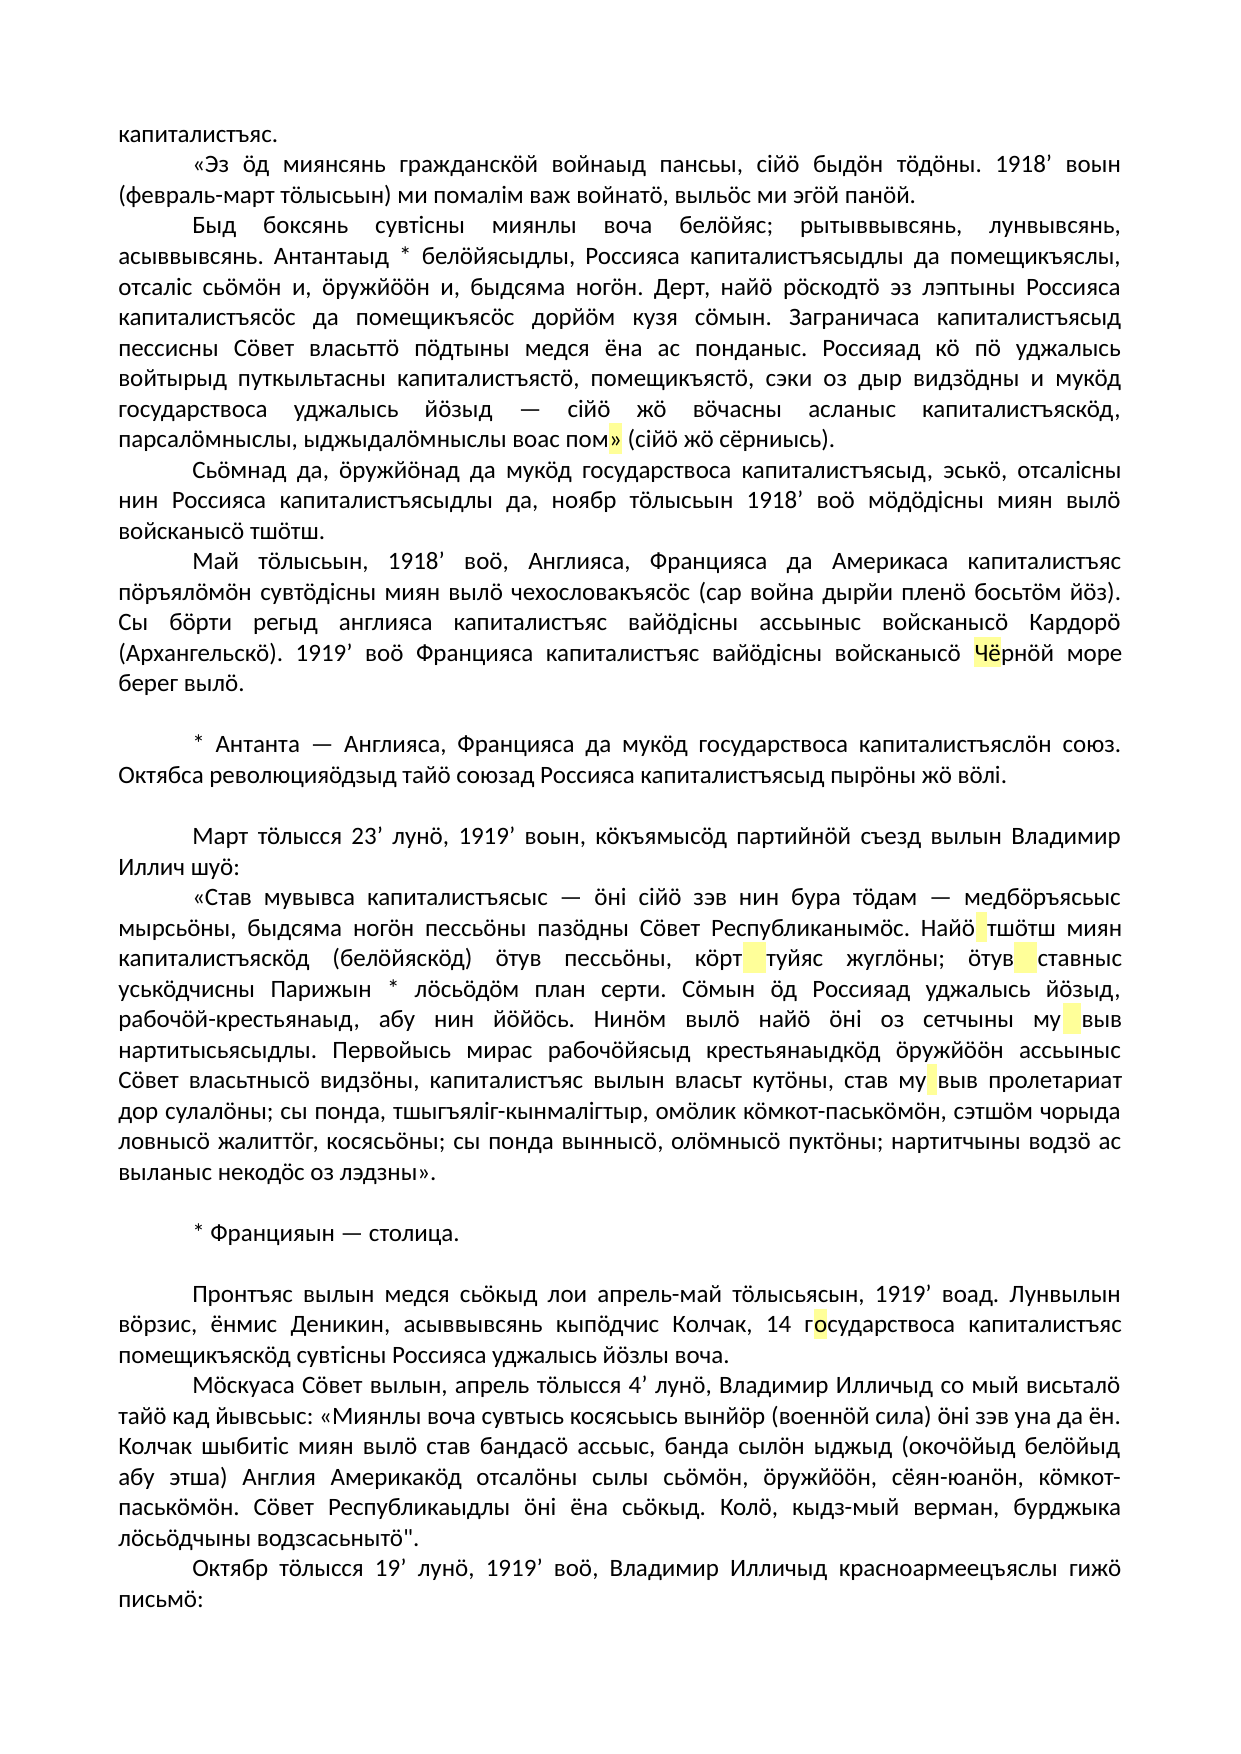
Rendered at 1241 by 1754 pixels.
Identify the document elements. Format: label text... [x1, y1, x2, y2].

text * Францияын — столица. [118, 1217, 1122, 1247]
text Пронтъяс вылын медся сьӧкыд лои апрель-май тӧлысьясын, 1919ʼ воад. Лунвылын вӧрзис, ёнмис Деникин, асыввывсянь кыпӧдчис Колчак, 14 государствоса капиталистъяс помещикъяскӧд сувтісны Россияса уджалысь йӧзлы воча. [118, 1278, 1122, 1369]
text * Антанта — Англияса, Францияса да мукӧд государствоса капиталистъяслӧн союз. Октябса революцияӧдзыд тайӧ союзад Россияса капиталистъясыд пырӧны жӧ вӧлі. [118, 728, 1122, 789]
text Март тӧлысся 23ʼ лунӧ, 1919ʼ воын, кӧкъямысӧд партийнӧй съезд вылын Владимир Иллич шуӧ: [118, 820, 1122, 881]
text Мӧскуаса Сӧвет вылын, апрель тӧлысся 4ʼ лунӧ, Владимир Илличыд со мый висьталӧ тайӧ кад йывсьыс: «Миянлы воча сувтысь косясьысь вынйӧр (военнӧй сила) ӧні зэв уна да ён. Колчак шыбитіс миян вылӧ став бандасӧ ассьыс, банда сылӧн ыджыд (окочӧйыд белӧйыд абу этша) Англия Америкакӧд отсалӧны сылы сьӧмӧн, ӧружйӧӧн, сёян-юанӧн, кӧмкот-паськӧмӧн. Сӧвет Республикаыдлы ӧні ёна сьӧкыд. Колӧ, кыдз-мый верман, бурджыка лӧсьӧдчыны водзсасьнытӧ". [118, 1369, 1122, 1553]
text капиталистъяс. [118, 118, 1122, 149]
text Май тӧлысьын, 1918ʼ воӧ, Англияса, Францияса да Америкаса капиталистъяс пӧръялӧмӧн сувтӧдісны миян вылӧ чехословакъясӧс (сар война дырйи пленӧ босьтӧм йӧз). Сы бӧрти регыд англияса капиталистъяс вайӧдісны ассьыныс войсканысӧ Кардорӧ (Архангельскӧ). 1919ʼ воӧ Францияса капиталистъяс вайӧдісны войсканысӧ Чёрнӧй море берег вылӧ. [118, 545, 1122, 698]
text Быд боксянь сувтісны миянлы воча белӧйяс; рытыввывсянь, лунвывсянь, асыввывсянь. Антантаыд * белӧйясыдлы, Россияса капиталистъясыдлы да помещикъяслы, отсаліс сьӧмӧн и, ӧружйӧӧн и, быдсяма ногӧн. Дерт, найӧ рӧскодтӧ эз лэптыны Россияса капиталистъясӧс да помещикъясӧс дорйӧм кузя сӧмын. Заграничаса капиталистъясыд пессисны Сӧвет власьттӧ пӧдтыны медся ёна ас понданыс. Россияад кӧ пӧ уджалысь войтырыд путкыльтасны капиталистъястӧ, помещикъястӧ, сэки оз дыр видзӧдны и мукӧд государствоса уджалысь йӧзыд — сійӧ жӧ вӧчасны асланыс капиталистъяскӧд, парсалӧмныслы, ыджыдалӧмныслы воас пом» (сійӧ жӧ сёрниысь). [118, 210, 1122, 454]
text «Став мувывса капиталистъясыс — ӧні сійӧ зэв нин бура тӧдам — медбӧръясьыс мырсьӧны, быдсяма ногӧн пессьӧны пазӧдны Сӧвет Республиканымӧс. Найӧ тшӧтш миян капиталистъяскӧд (белӧйяскӧд) ӧтув пессьӧны, кӧрт туйяс жуглӧны; ӧтув ставныс уськӧдчисны Парижын * лӧсьӧдӧм план серти. Сӧмын ӧд Россияад уджалысь йӧзыд, рабочӧй-крестьянаыд, абу нин йӧйӧсь. Нинӧм вылӧ найӧ ӧні оз сетчыны му выв нартитысьясыдлы. Первойысь мирас рабочӧйясыд крестьянаыдкӧд ӧружйӧӧн ассьыныс Сӧвет власьтнысӧ видзӧны, капиталистъяс вылын власьт кутӧны, став му выв пролетариат дор сулалӧны; сы понда, тшыгъяліг-кынмалігтыр, омӧлик кӧмкот-паськӧмӧн, сэтшӧм чорыда ловнысӧ жалиттӧг, косясьӧны; сы понда выннысӧ, олӧмнысӧ пуктӧны; нартитчыны водзӧ ас выланыс некодӧс оз лэдзны». [118, 881, 1122, 1186]
text «Эз ӧд миянсянь гражданскӧй войнаыд пансьы, сійӧ быдӧн тӧдӧны. 1918ʼ воын (февраль-март тӧлысьын) ми помалім важ войнатӧ, выльӧс ми эгӧй панӧй. [118, 149, 1122, 210]
text Сьӧмнад да, ӧружйӧнад да мукӧд государствоса капиталистъясыд, эськӧ, отсалісны нин Россияса капиталистъясыдлы да, ноябр тӧлысьын 1918ʼ воӧ мӧдӧдісны миян вылӧ войсканысӧ тшӧтш. [118, 454, 1122, 545]
text Октябр тӧлысся 19ʼ лунӧ, 1919ʼ воӧ, Владимир Илличыд красноармеецъяслы гижӧ письмӧ: [118, 1553, 1122, 1614]
